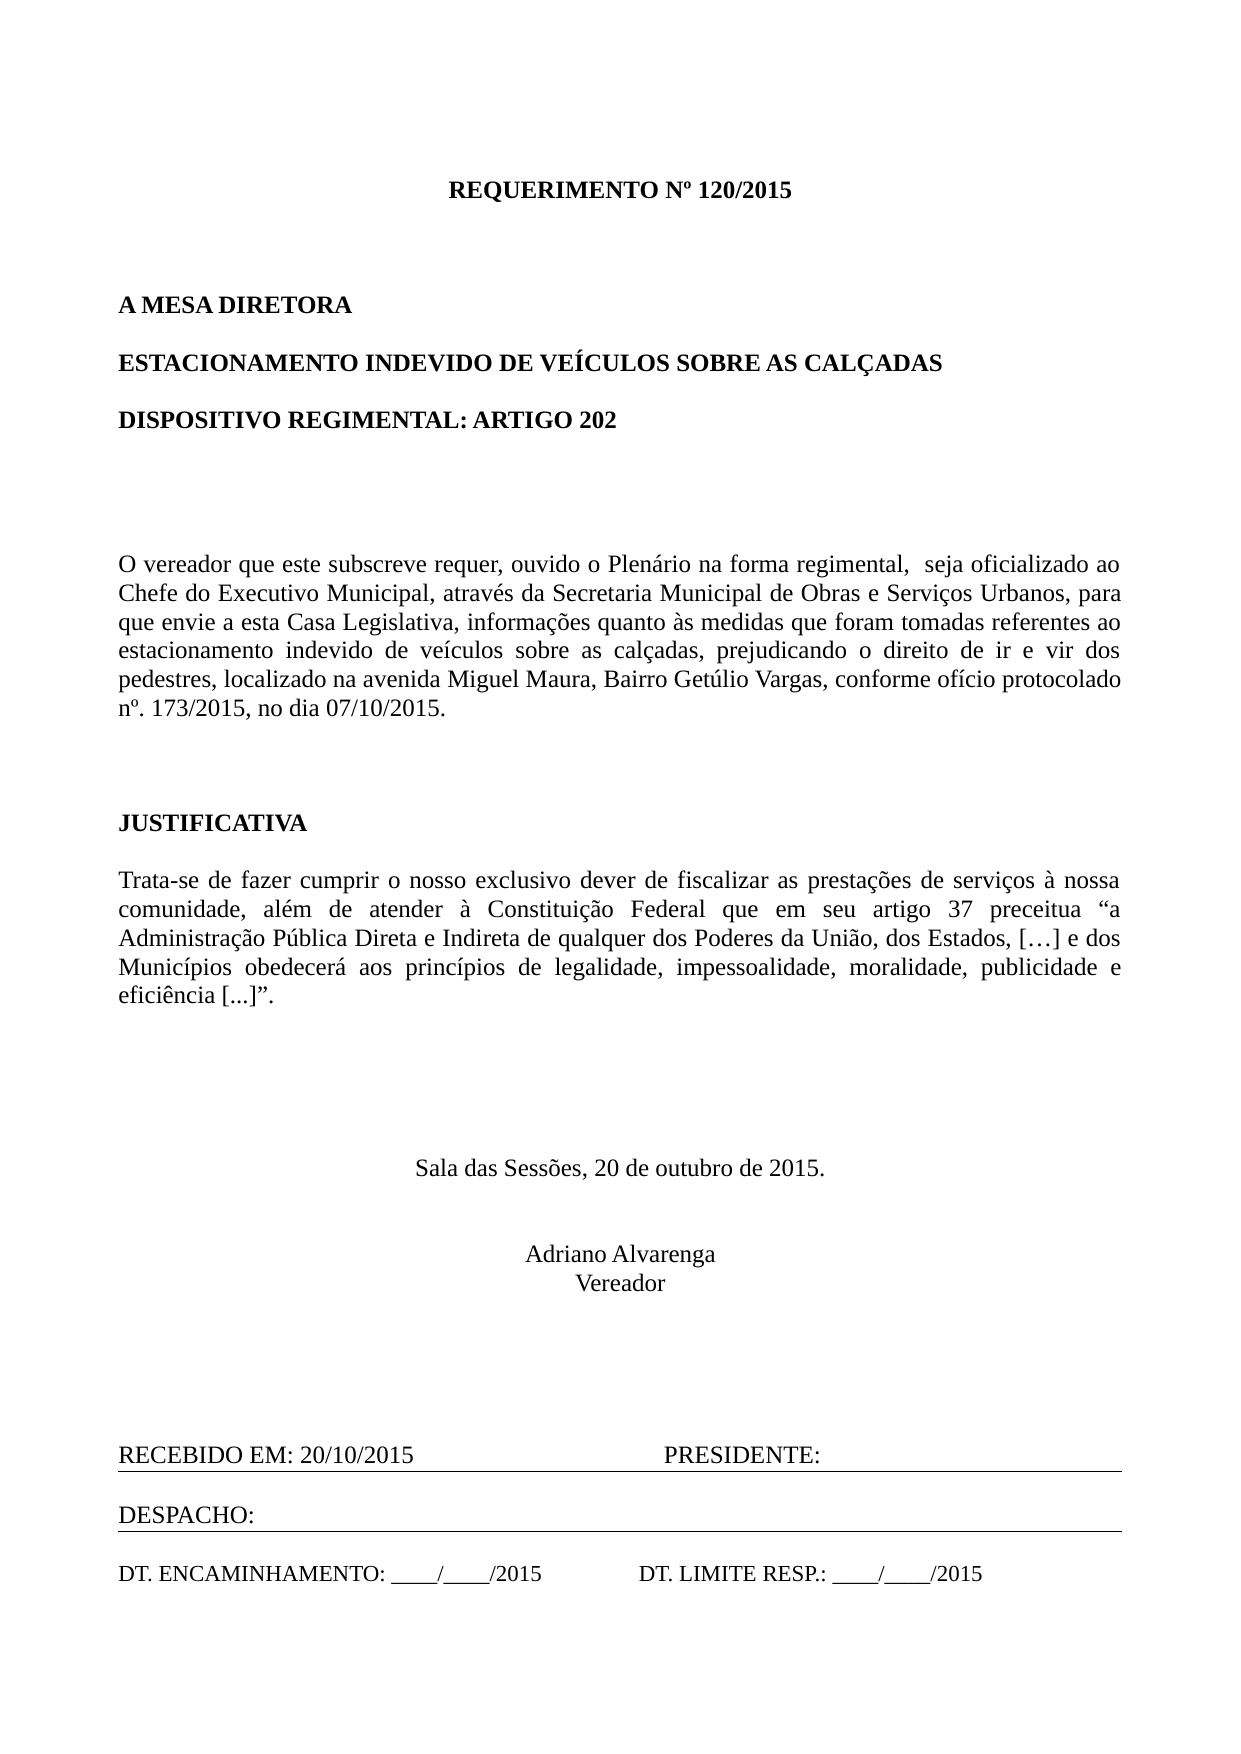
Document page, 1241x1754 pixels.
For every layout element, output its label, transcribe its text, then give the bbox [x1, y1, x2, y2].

subtitle RECEBIDO EM: 20/10/2015 PRESIDENTE: [118, 1441, 1122, 1471]
text Vereador [118, 1268, 1122, 1297]
text O vereador que este subscreve requer, ouvido o Plenário na forma regimental, seja oficializado ao Chefe do Executivo Municipal, através da Secretaria Municipal de Obras e Serviços Urbanos, para que envie a esta Casa Legislativa, informações quanto às medidas que foram tomadas referentes ao estacionamento indevido de veículos sobre as calçadas, prejudicando o direito de ir e vir dos pedestres, localizado na avenida Miguel Maura, Bairro Getúlio Vargas, conforme ofício protocolado nº. 173/2015, no dia 07/10/2015. [118, 549, 1122, 722]
text REQUERIMENTO Nº 120/2015 [118, 176, 1122, 204]
text A MESA DIRETORA [118, 291, 1122, 319]
text Adriano Alvarenga [118, 1239, 1122, 1268]
text ESTACIONAMENTO INDEVIDO DE VEÍCULOS SOBRE AS CALÇADAS [118, 348, 1122, 377]
text Sala das Sessões, 20 de outubro de 2015. [118, 1153, 1122, 1182]
text DESPACHO: [118, 1500, 1122, 1531]
text Trata-se de fazer cumprir o nosso exclusivo dever de fiscalizar as prestações de serviços à nossa comunidade, além de atender à Constituição Federal que em seu artigo 37 preceitua “a Administração Pública Direta e Indireta de qualquer dos Poderes da União, dos Estados, […] e dos Municípios obedecerá aos princípios de legalidade, impessoalidade, moralidade, publicidade e eficiência [...]”. [118, 866, 1122, 1009]
text DT. ENCAMINHAMENTO: ____/____/2015 DT. LIMITE RESP.: ____/____/2015 [118, 1560, 1122, 1587]
text JUSTIFICATIVA [118, 808, 1122, 837]
text DISPOSITIVO REGIMENTAL: ARTIGO 202 [118, 406, 1122, 434]
